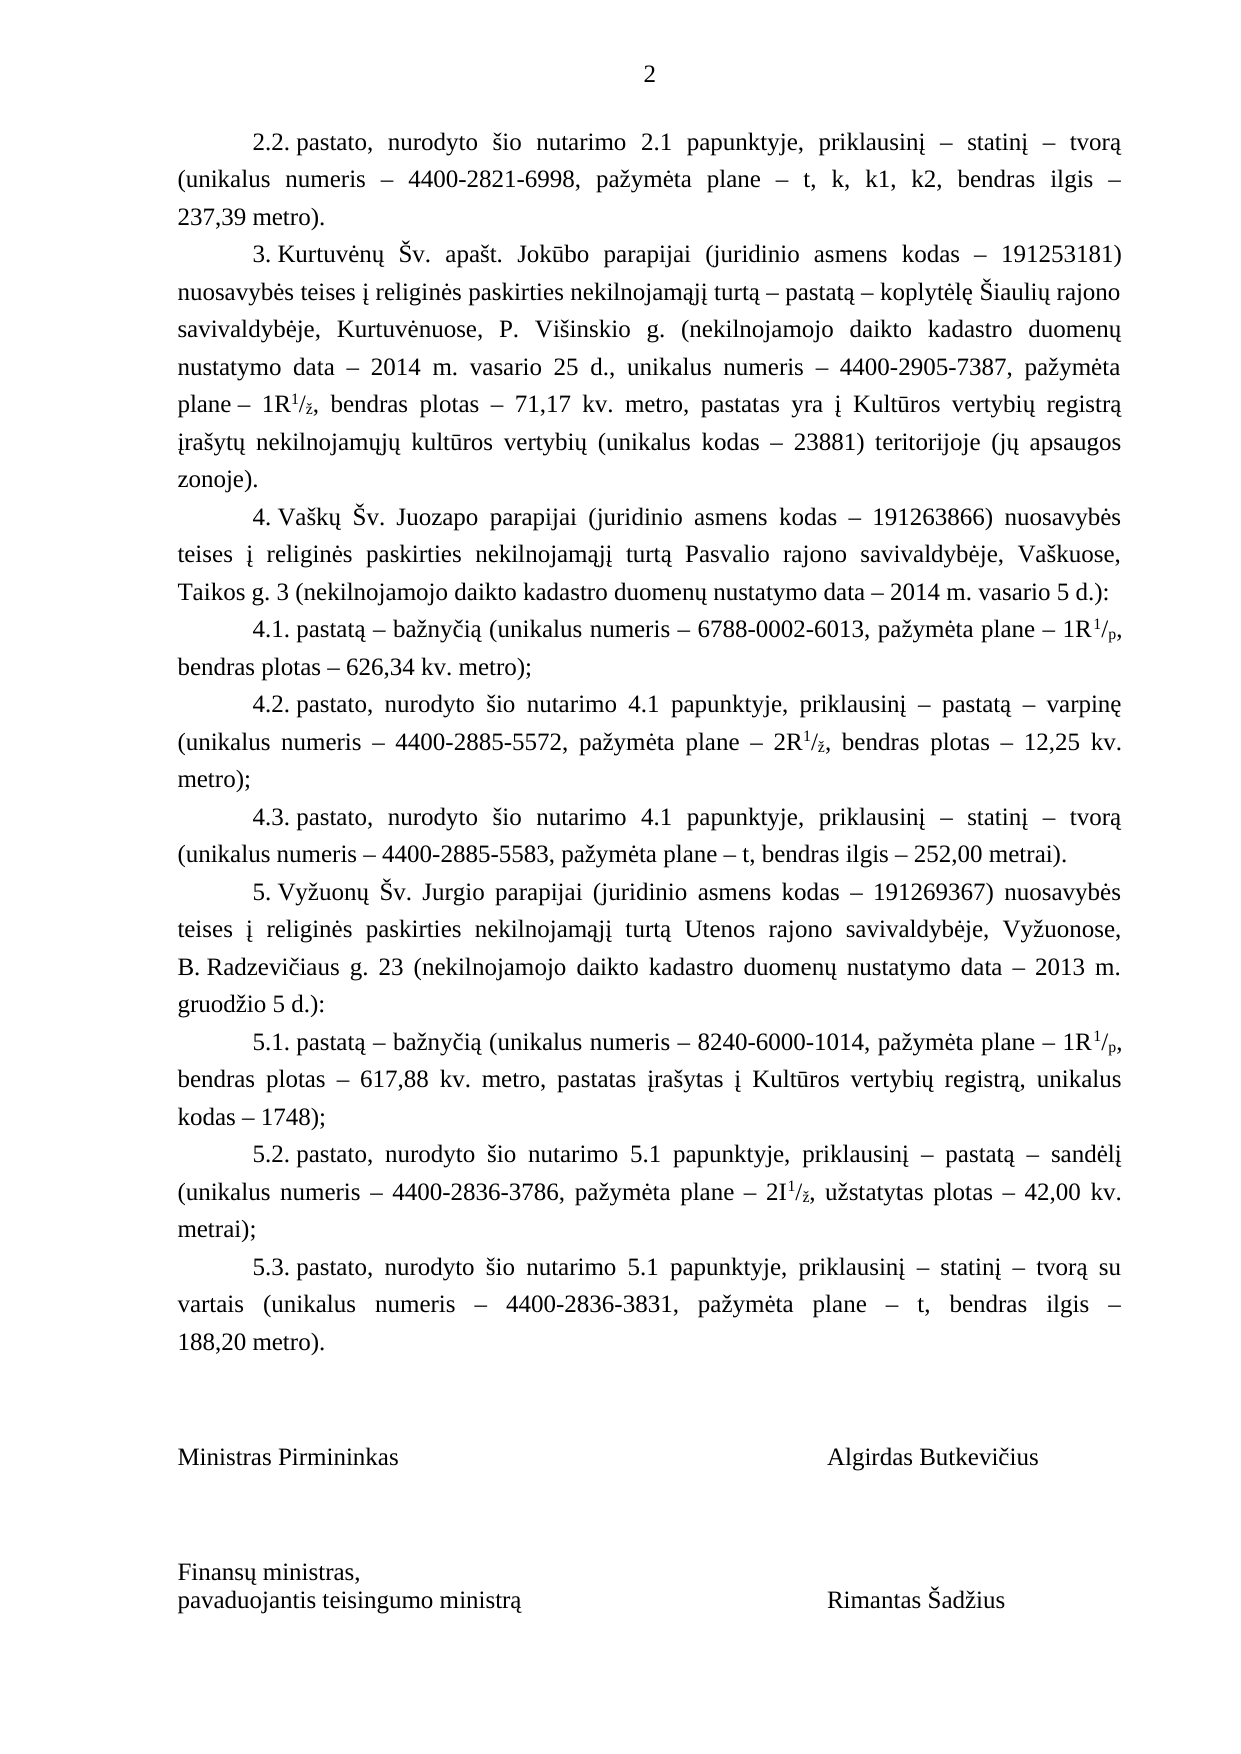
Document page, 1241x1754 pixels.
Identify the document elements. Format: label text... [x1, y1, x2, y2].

text 5.1. pastatą – bažnyčią (unikalus numeris – 8240-6000-1014, pažymėta plane – 1R1/p, bendras plotas – 617,88 kv. metro, pastatas įrašytas į Kultūros vertybių registrą, unikalus kodas – 1748); [177, 1018, 1122, 1131]
text 4. Vaškų Šv. Juozapo parapijai (juridinio asmens kodas – 191263866) nuosavybės teises į religinės paskirties nekilnojamąjį turtą Pasvalio rajono savivaldybėje, Vaškuose, Taikos g. 3 (nekilnojamojo daikto kadastro duomenų nustatymo data – 2014 m. vasario 5 d.): [177, 493, 1122, 606]
text 5. Vyžuonų Šv. Jurgio parapijai (juridinio asmens kodas – 191269367) nuosavybės teises į religinės paskirties nekilnojamąjį turtą Utenos rajono savivaldybėje, Vyžuonose, B. Radzevičiaus g. 23 (nekilnojamojo daikto kadastro duomenų nustatymo data – 2013 m. gruodžio 5 d.): [177, 868, 1122, 1018]
text 4.2. pastato, nurodyto šio nutarimo 4.1 papunktyje, priklausinį – pastatą – varpinę (unikalus numeris – 4400-2885-5572, pažymėta plane – 2R1/ž, bendras plotas – 12,25 kv. metro); [177, 681, 1122, 793]
text Ministras Pirmininkas Algirdas Butkevičius [177, 1442, 1122, 1471]
text Finansų ministras, [177, 1557, 1122, 1586]
text 5.3. pastato, nurodyto šio nutarimo 5.1 papunktyje, priklausinį – statinį – tvorą su vartais (unikalus numeris – 4400-2836-3831, pažymėta plane – t, bendras ilgis – 188,20 metro). [177, 1243, 1122, 1356]
text 4.3. pastato, nurodyto šio nutarimo 4.1 papunktyje, priklausinį – statinį – tvorą (unikalus numeris – 4400-2885-5583, pažymėta plane – t, bendras ilgis – 252,00 metrai). [177, 793, 1122, 868]
text 3. Kurtuvėnų Šv. apašt. Jokūbo parapijai (juridinio asmens kodas – 191253181) nuosavybės teises į religinės paskirties nekilnojamąjį turtą – pastatą – koplytėlę Šiaulių rajono savivaldybėje, Kurtuvėnuose, P. Višinskio g. (nekilnojamojo daikto kadastro duomenų nustatymo data – 2014 m. vasario 25 d., unikalus numeris – 4400-2905-7387, pažymėta plane – 1R1/ž, bendras plotas – 71,17 kv. metro, pastatas yra į Kultūros vertybių registrą įrašytų nekilnojamųjų kultūros vertybių (unikalus kodas – 23881) teritorijoje (jų apsaugos zonoje). [177, 231, 1122, 493]
text 5.2. pastato, nurodyto šio nutarimo 5.1 papunktyje, priklausinį – pastatą – sandėlį (unikalus numeris – 4400-2836-3786, pažymėta plane – 2I1/ž, užstatytas plotas – 42,00 kv. metrai); [177, 1131, 1122, 1243]
text pavaduojantis teisingumo ministrą Rimantas Šadžius [177, 1586, 1122, 1614]
text 2.2. pastato, nurodyto šio nutarimo 2.1 papunktyje, priklausinį – statinį – tvorą (unikalus numeris – 4400-2821-6998, pažymėta plane – t, k, k1, k2, bendras ilgis – 237,39 metro). [177, 118, 1122, 231]
text 4.1. pastatą – bažnyčią (unikalus numeris – 6788-0002-6013, pažymėta plane – 1R1/p, bendras plotas – 626,34 kv. metro); [177, 606, 1122, 681]
